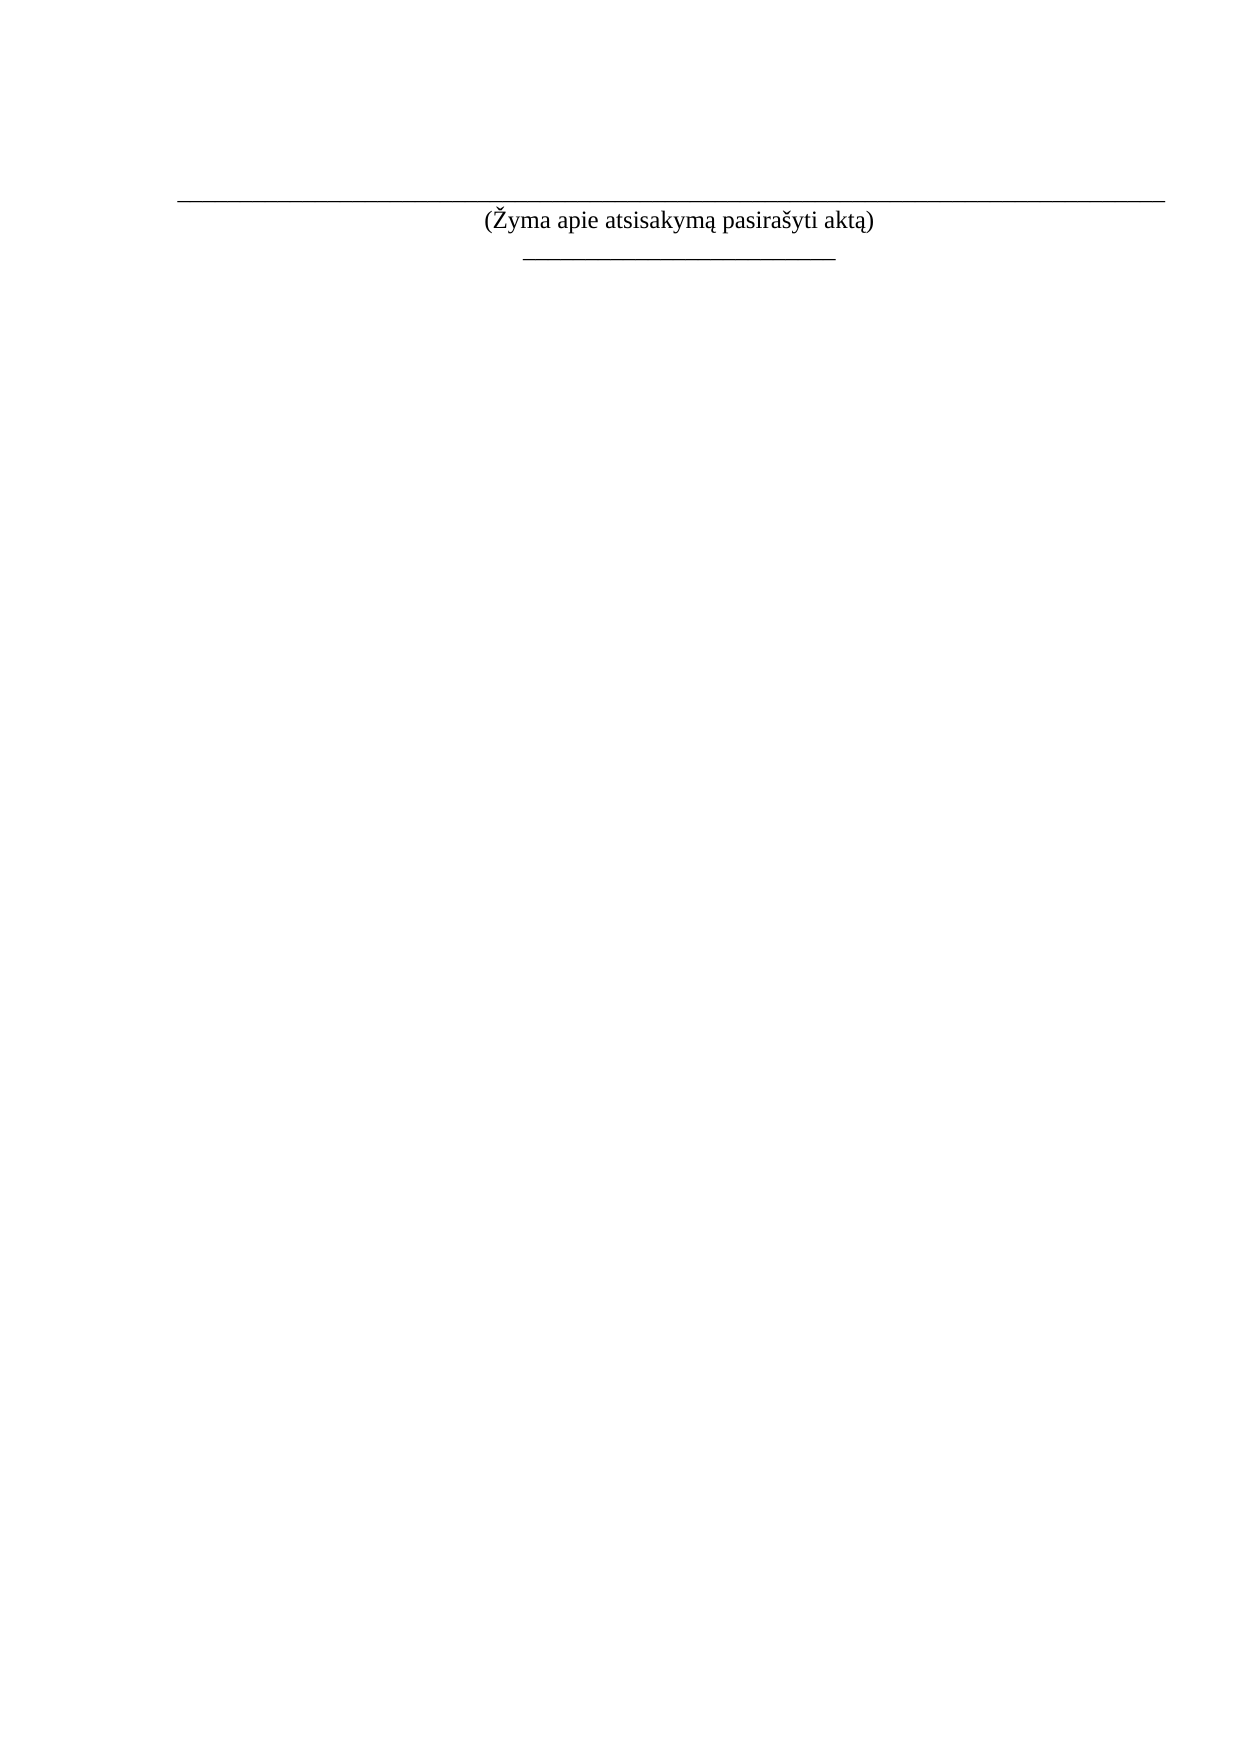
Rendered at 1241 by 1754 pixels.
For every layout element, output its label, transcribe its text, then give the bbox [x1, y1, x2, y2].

text _________________________ [177, 234, 1181, 263]
text (Žyma apie atsisakymą pasirašyti aktą) [177, 205, 1181, 234]
text _______________________________________________________________________________ [177, 176, 1181, 205]
